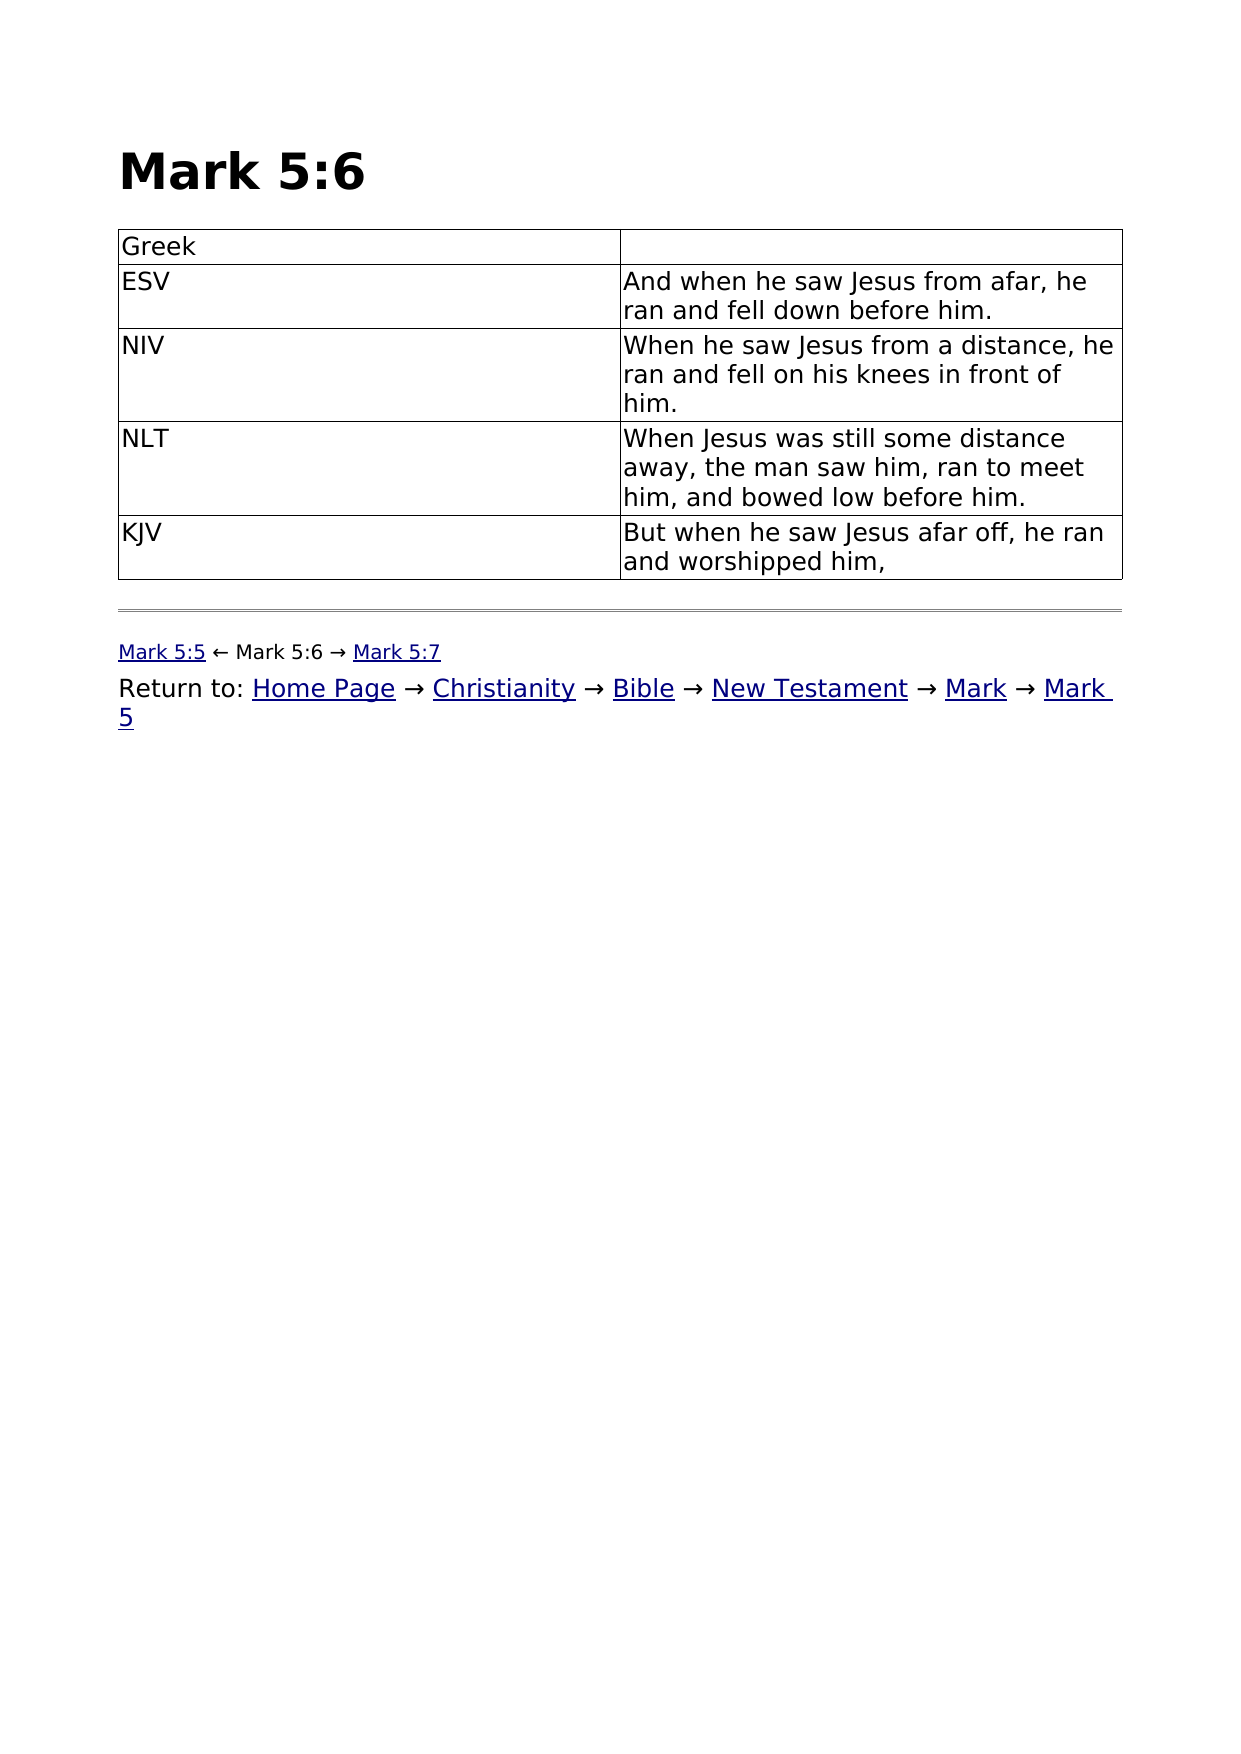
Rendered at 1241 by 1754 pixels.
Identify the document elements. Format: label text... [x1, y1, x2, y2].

table_cell And when he saw Jesus from afar, he ran and fell down before him. [621, 265, 1122, 328]
table_cell ESV [119, 265, 620, 328]
table_header [621, 230, 1122, 264]
text Return to: Home Page → Christianity → Bible → New Testament → Mark → Mark 5 [118, 674, 1122, 733]
table_cell When he saw Jesus from a distance, he ran and fell on his knees in front of him. [621, 329, 1122, 421]
table_cell NLT [119, 422, 620, 515]
text Mark 5:5 ← Mark 5:6 → Mark 5:7 [118, 640, 1122, 674]
table_cell NIV [119, 329, 620, 421]
table_cell When Jesus was still some distance away, the man saw him, ran to meet him, and bowed low before him. [621, 422, 1122, 515]
table_header Greek [119, 230, 620, 264]
table_cell But when he saw Jesus afar off, he ran and worshipped him, [621, 516, 1122, 579]
table_cell KJV [119, 516, 620, 579]
subtitle Mark 5:6 [118, 143, 1122, 201]
